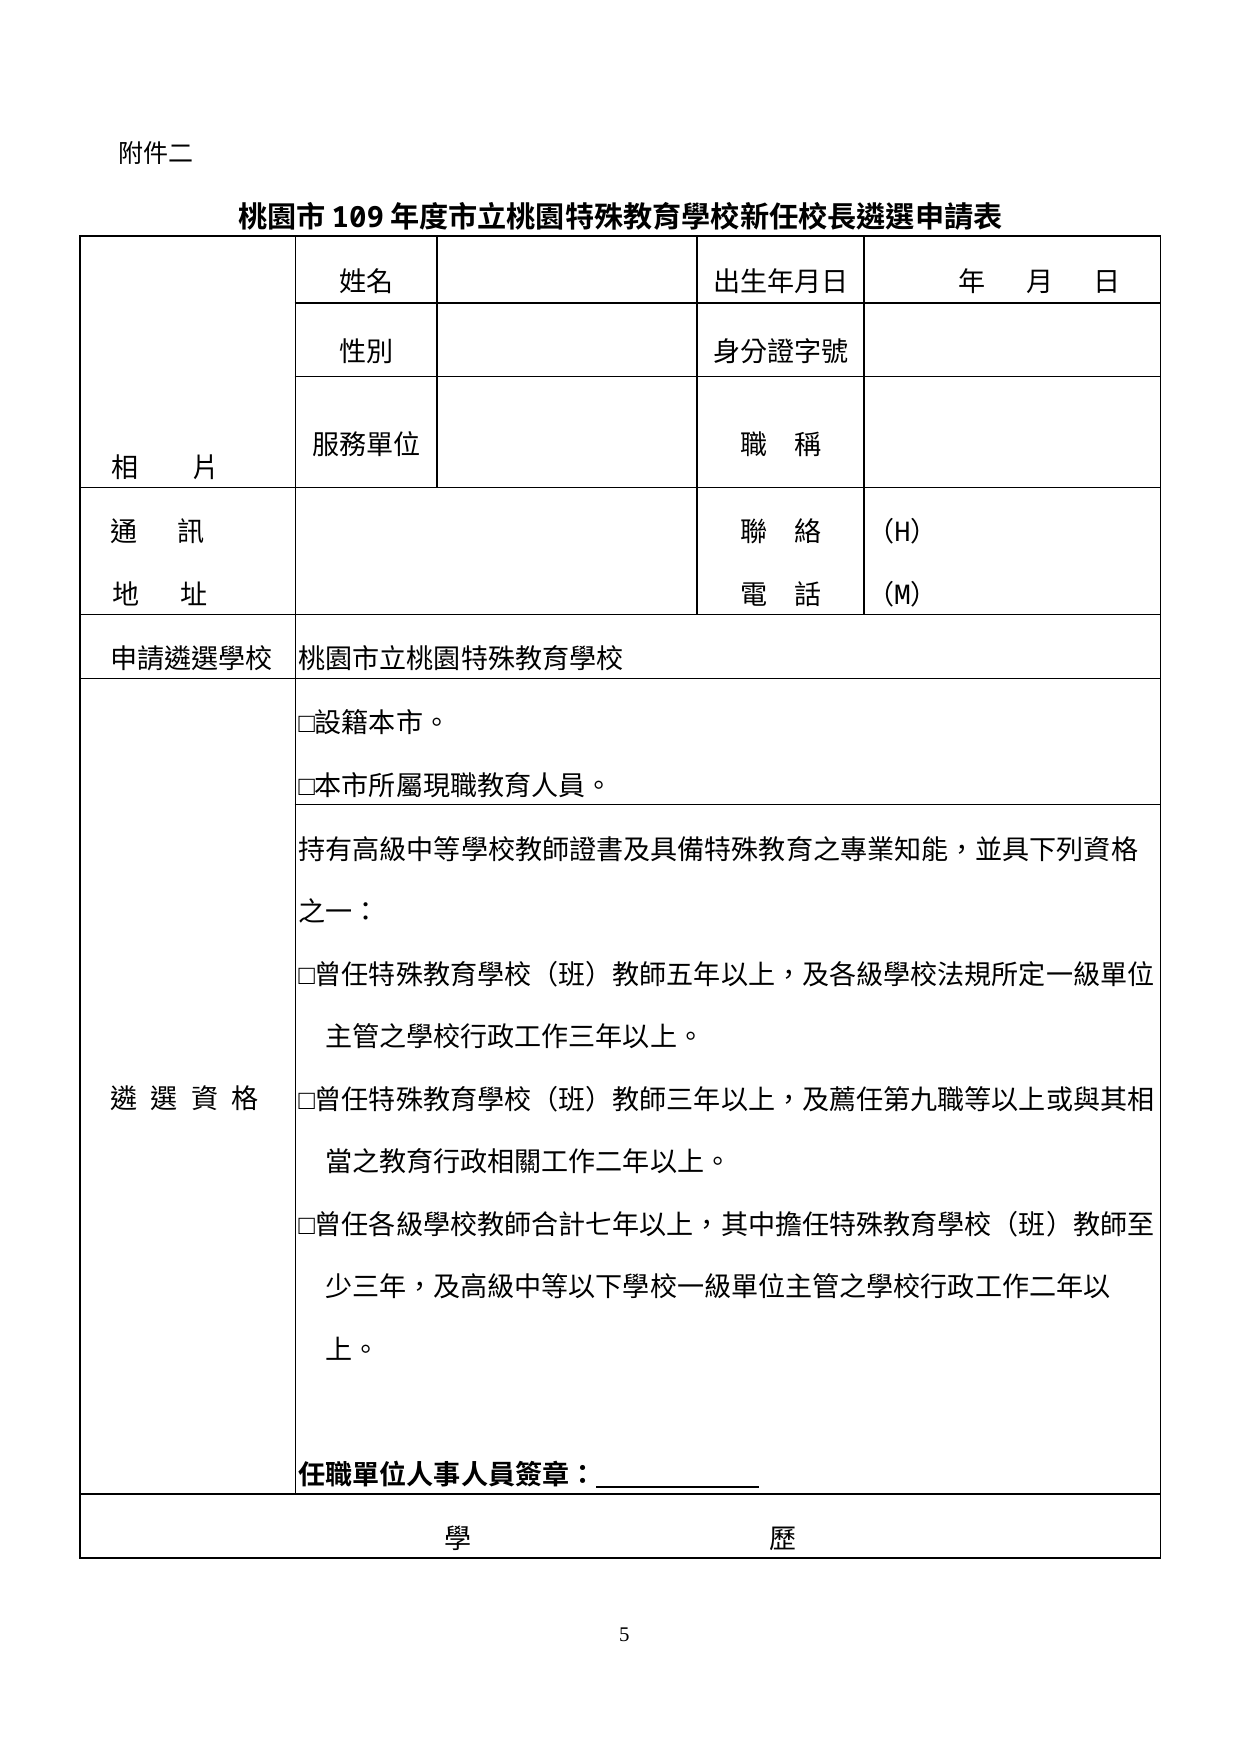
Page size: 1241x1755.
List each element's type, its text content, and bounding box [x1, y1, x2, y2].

table_cell [438, 377, 696, 487]
table_cell 性別 [296, 304, 436, 376]
table_cell 持有高級中等學校教師證書及具備特殊教育之專業知能，並具下列資格之一： □曾任特殊教育學校（班）教師五年以上，及各級學校法規所定一級單位主管之學校行政工作三年以上。 □曾任特殊教育學校（班）教師三年以上，及薦任第九職等以上或與其相當之教育行政相關工作二年以上。 □曾任各級學校教師合計七年以上，其中擔任特殊教育學校（班）教師至少三年，及高級中等以下學校一級單位主管之學校行政工作二年以上。 任職單位人事人員簽章： [296, 805, 1160, 1493]
table_cell （H） （M） [865, 488, 1160, 613]
table_header 年 月 日 [865, 237, 1160, 302]
table_cell 申請遴選學校 [81, 615, 295, 677]
table_header 出生年月日 [698, 237, 863, 302]
table_cell 聯 絡 電 話 [698, 488, 863, 613]
table_cell □設籍本市。 □本市所屬現職教育人員。 [296, 679, 1160, 804]
table_header [438, 237, 696, 302]
table_cell [296, 488, 696, 613]
table_cell [865, 304, 1160, 376]
table_cell [865, 377, 1160, 487]
text 附件二 [118, 110, 1122, 173]
table_cell 職 稱 [698, 377, 863, 487]
table_cell [438, 304, 696, 376]
text 桃園市109年度市立桃園特殊教育學校新任校長遴選申請表 [118, 173, 1122, 235]
table_cell 通 訊 地 址 [81, 488, 295, 613]
table_cell 服務單位 [296, 377, 436, 487]
table_cell 桃園市立桃園特殊教育學校 [296, 615, 1160, 677]
table_cell 學 歷 [81, 1495, 1160, 1557]
table_cell 身分證字號 [698, 304, 863, 376]
table_header 相 片 [81, 237, 295, 487]
table_header 姓名 [296, 237, 436, 302]
table_cell 遴 選 資 格 [81, 679, 295, 1493]
